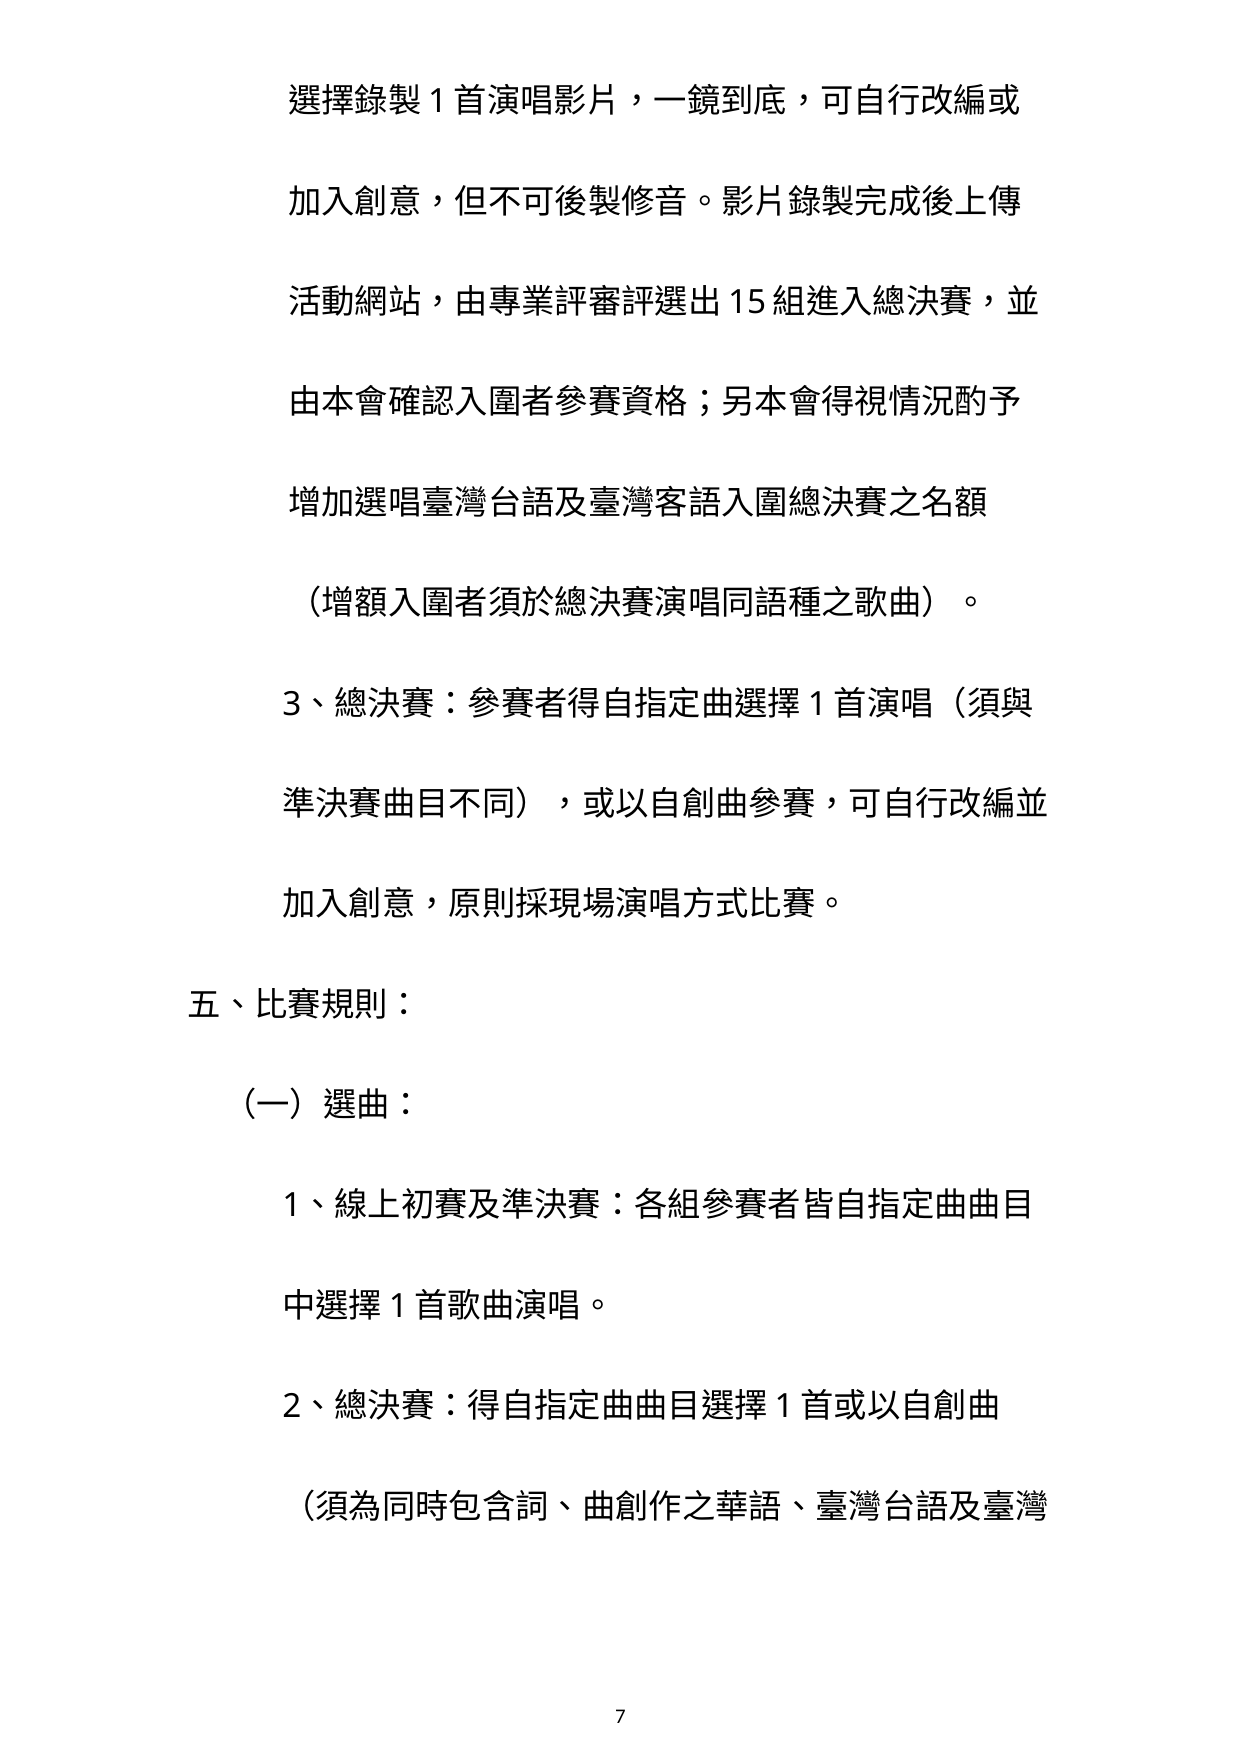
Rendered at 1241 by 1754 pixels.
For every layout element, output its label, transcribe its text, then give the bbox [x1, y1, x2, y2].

text 2、總決賽：得自指定曲曲目選擇1首或以自創曲（須為同時包含詞、曲創作之華語、臺灣台語及臺灣 [282, 1379, 1053, 1528]
text 1、線上初賽及準決賽：各組參賽者皆自指定曲曲目中選擇1首歌曲演唱。 [282, 1178, 1053, 1327]
text （一）選曲： [223, 1078, 1053, 1126]
text 五、比賽規則： [187, 977, 1053, 1026]
text 3、總決賽：參賽者得自指定曲選擇1首演唱（須與準決賽曲目不同），或以自創曲參賽，可自行改編並加入創意，原則採現場演唱方式比賽。 [282, 676, 1053, 925]
text 選擇錄製1首演唱影片，一鏡到底，可自行改編或加入創意，但不可後製修音。影片錄製完成後上傳活動網站，由專業評審評選出15組進入總決賽，並由本會確認入圍者參賽資格；另本會得視情況酌予增加選唱臺灣台語及臺灣客語入圍總決賽之名額（增額入圍者須於總決賽演唱同語種之歌曲）。 [288, 74, 1053, 624]
